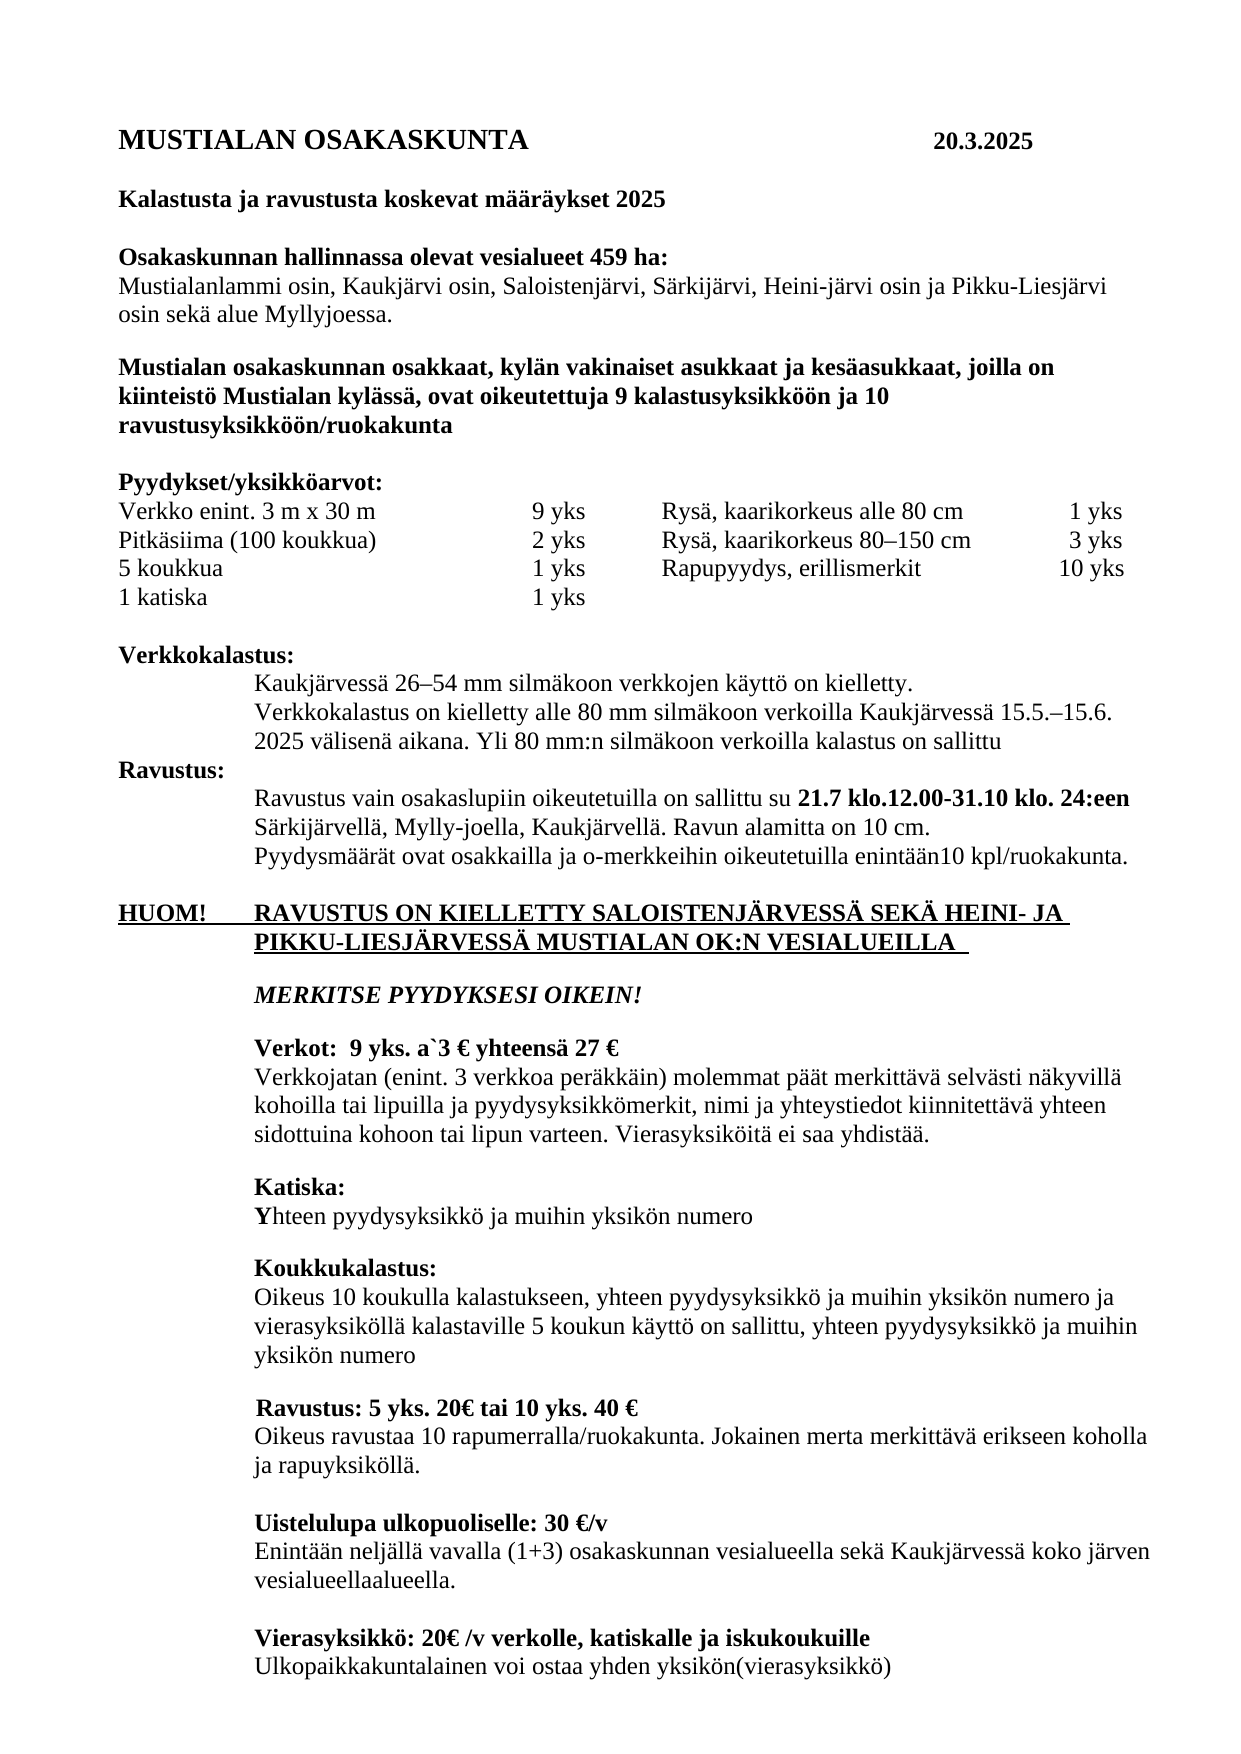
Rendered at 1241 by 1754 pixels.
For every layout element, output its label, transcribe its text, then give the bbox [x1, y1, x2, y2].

text vesialueellaalueella. [254, 1565, 1152, 1594]
text Verkko enint. 3 m x 30 m 9 yks Rysä, kaarikorkeus alle 80 cm 1 yks [118, 496, 1152, 525]
text Verkkokalastus: [118, 640, 1152, 668]
text Ulkopaikkakuntalainen voi ostaa yhden yksikön(vierasyksikkö) [254, 1651, 1152, 1680]
text 5 koukkua 1 yks Rapupyydys, erillismerkit 10 yks [118, 553, 1152, 582]
text Uistelulupa ulkopuoliselle: 30 €/v [254, 1508, 1152, 1536]
text Ravustus: 5 yks. 20€ tai 10 yks. 40 € [118, 1393, 1152, 1421]
text Verkkokalastus on kielletty alle 80 mm silmäkoon verkoilla Kaukjärvessä 15.5.–15.6. 2025 välisenä aikana. Yli 80 mm:n silmäkoon verkoilla kalastus on sallittu [254, 697, 1152, 755]
text Osakaskunnan hallinnassa olevat vesialueet 459 ha: [118, 242, 1152, 271]
text Koukkukalastus: [118, 1253, 1152, 1282]
text 1 katiska 1 yks [118, 582, 1152, 611]
text Vierasyksikkö: 20€ /v verkolle, katiskalle ja iskukoukuille [254, 1623, 1152, 1651]
text Verkot: 9 yks. a`3 € yhteensä 27 € [118, 1033, 1152, 1062]
text Mustialan osakaskunnan osakkaat, kylän vakinaiset asukkaat ja kesäasukkaat, joilla on kiinteistö Mustialan kylässä, ovat oikeutettuja 9 kalastusyksikköön ja 10 ravustusyksikköön/ruokakunta [118, 352, 1152, 438]
text Pyydykset/yksikköarvot: [118, 467, 1152, 496]
text Oikeus 10 koukulla kalastukseen, yhteen pyydysyk­sikkö ja muihin yksikön numero ja vierasyksiköllä kalastaville 5 koukun käyttö on sallittu, yhteen pyydysyksikkö ja muihin yksikön numero [254, 1282, 1152, 1368]
text Kalastusta ja ravustusta koskevat määräykset 2025 [118, 184, 1152, 213]
text Pitkäsiima (100 koukkua) 2 yks Rysä, kaarikorkeus 80–150 cm 3 yks [118, 525, 1152, 553]
text Enintään neljällä vavalla (1+3) osakaskunnan vesialueella sekä Kaukjärvessä koko järven [254, 1536, 1152, 1565]
text Kaukjärvessä 26–54 mm silmäkoon verkkojen käyttö on kielletty. [118, 668, 1152, 697]
text HUOM! Ravustus on kielletty SALOISTENJÄRVESSÄ SEKÄ Heini- ja Pikku-Liesjärvessä Mustialan ok:n vesialueilla [118, 898, 1152, 956]
text Ravustus vain osakaslupiin oikeutetuilla on sallittu su 21.7 klo.12.00-31.10 klo. 24:een Särkijärvellä, Mylly-joella, Kaukjärvellä. Ravun alamitta on 10 cm. Pyydysmäärät ovat osakkailla ja o-merkkeihin oikeutetuilla enintään10 kpl/ruokakunta. [193, 783, 1152, 870]
text MUSTIALAN OSAKASKUNTA 20.3.2025 [118, 122, 1152, 156]
text Katiska: [118, 1172, 1152, 1201]
text Oikeus ravustaa 10 rapumerralla/ruokakunta. Jokainen merta merkittävä erikseen koholla ja rapuyksiköllä. [254, 1421, 1152, 1479]
text Mustialanlammi osin, Kaukjärvi osin, Saloistenjärvi, Särkijärvi, Heini-järvi osin ja Pikku-Liesjärvi osin sekä alue Myllyjoessa. [118, 271, 1152, 328]
text Yhteen pyydysyksikkö ja muihin yksikön numero [118, 1201, 1152, 1229]
text Ravustus: [118, 755, 1152, 783]
text MERKITSE PYYDYKSESI OIKEIN! [118, 980, 1152, 1009]
text Verkkojatan (enint. 3 verkkoa peräkkäin) molemmat päät merkittävä selvästi näkyvillä kohoilla tai lipuilla ja pyydysyksikkömerkit, nimi ja yhteystiedot kiinnitettävä yhteen sidottuina kohoon tai lipun varteen. Vierasyksiköitä ei saa yhdistää. [254, 1062, 1152, 1148]
